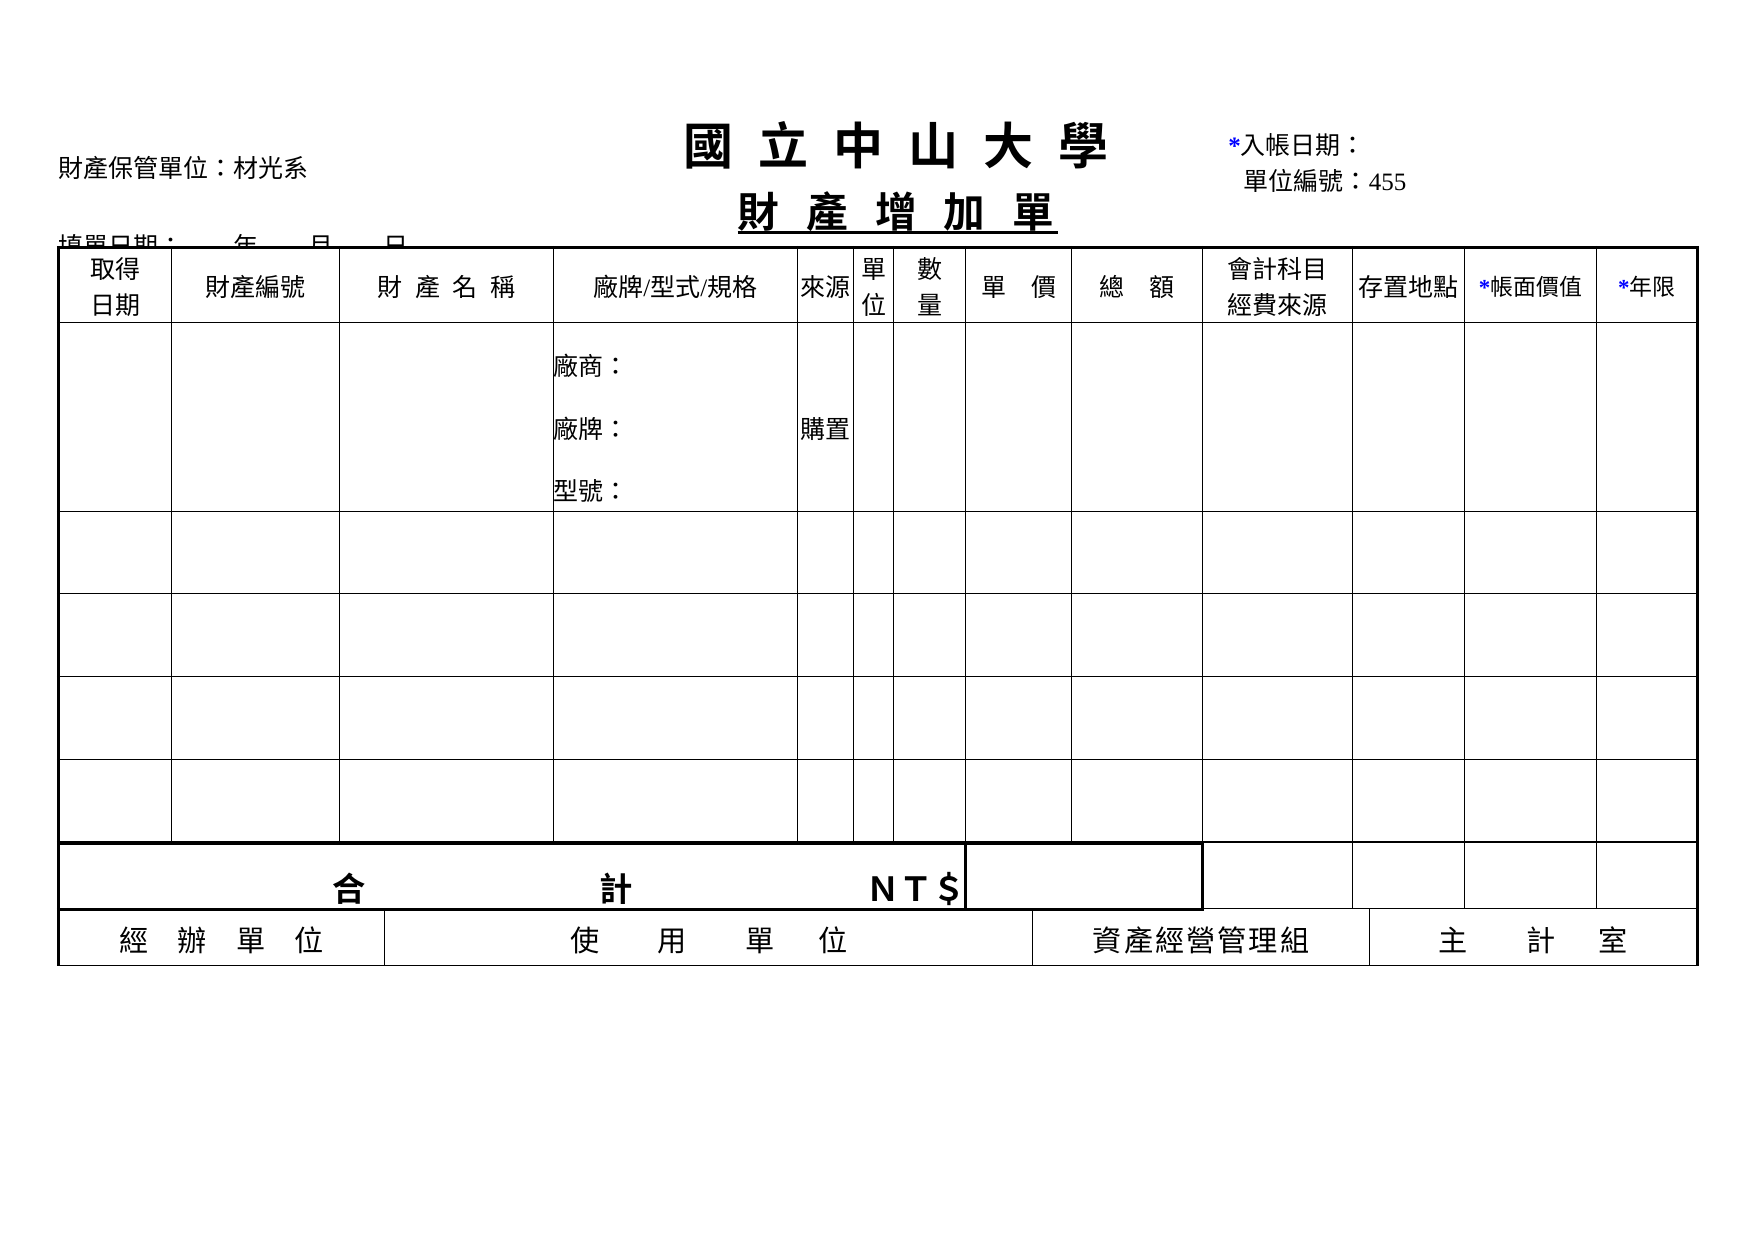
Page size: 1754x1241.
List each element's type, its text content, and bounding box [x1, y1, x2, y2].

table_cell [966, 594, 1071, 676]
table_cell [1203, 323, 1352, 511]
table_cell *年限 [1597, 249, 1696, 322]
table_cell [1465, 323, 1596, 511]
table_cell [340, 594, 553, 676]
table_cell [60, 760, 171, 841]
table_cell [854, 594, 893, 676]
table_cell [894, 677, 965, 759]
table_cell [894, 760, 965, 841]
table_cell [1072, 323, 1202, 511]
table_cell [340, 677, 553, 759]
table_cell *帳面價值 [1465, 249, 1596, 322]
table_cell [894, 512, 965, 593]
table_cell [60, 677, 171, 759]
table_cell 取得 日期 [60, 249, 171, 322]
table_cell [1353, 512, 1464, 593]
table_cell 總 額 [1072, 249, 1202, 322]
table_cell [798, 512, 853, 593]
table_cell [554, 594, 797, 676]
table_cell [1203, 512, 1352, 593]
table_cell [1072, 760, 1202, 841]
table_cell 合 計 ＮＴ＄ [60, 845, 964, 908]
table_cell [1203, 760, 1352, 841]
table_cell 經 辦 單 位 [60, 911, 384, 965]
table_cell [1465, 760, 1596, 841]
table_cell [854, 677, 893, 759]
table_cell [172, 760, 339, 841]
table_cell [966, 512, 1071, 593]
table_cell [1597, 677, 1696, 759]
table_cell [1072, 594, 1202, 676]
table_cell [340, 323, 553, 511]
table_cell [1597, 843, 1696, 908]
table_cell [854, 323, 893, 511]
table_cell [1597, 512, 1696, 593]
table_cell [854, 512, 893, 593]
table_cell [1353, 843, 1464, 908]
table_cell 財產編號 [172, 249, 339, 322]
table_cell 主 計 室 [1370, 909, 1696, 965]
table_cell [967, 845, 1201, 908]
table_cell [60, 323, 171, 511]
table_cell 數 量 [894, 249, 965, 322]
table_cell [1597, 760, 1696, 841]
table_cell [340, 512, 553, 593]
table_cell [1072, 512, 1202, 593]
table_cell [1597, 594, 1696, 676]
table_cell [798, 760, 853, 841]
table_cell 廠商： 廠牌： 型號： [554, 323, 797, 511]
table_cell 資產經營管理組 [1033, 909, 1369, 965]
table_header *入帳日期： 單位編號：455 *傳票號碼： [1219, 107, 1697, 246]
table_cell [966, 677, 1071, 759]
table_cell [894, 323, 965, 511]
table_cell [1203, 677, 1352, 759]
table_cell 會計科目 經費來源 [1203, 249, 1352, 322]
table_cell 單 價 [966, 249, 1071, 322]
table_cell [554, 512, 797, 593]
table_header 國 立 中 山 大 學 財 產 增 加 單 [573, 107, 1219, 246]
table_cell 購置 [798, 323, 853, 511]
table_cell [1072, 677, 1202, 759]
table_cell [1353, 760, 1464, 841]
table_cell [1465, 512, 1596, 593]
table_cell 廠牌/型式/規格 [554, 249, 797, 322]
table_cell [172, 512, 339, 593]
table_cell [1353, 594, 1464, 676]
table_cell [798, 594, 853, 676]
table_cell [966, 323, 1071, 511]
table_cell [966, 760, 1071, 841]
table_cell [1465, 594, 1596, 676]
table_cell [1465, 677, 1596, 759]
table_cell [60, 512, 171, 593]
table_cell [60, 594, 171, 676]
table_cell [554, 760, 797, 841]
table_cell [172, 677, 339, 759]
table_cell 來源 [798, 249, 853, 322]
table_cell [340, 760, 553, 841]
table_cell [894, 594, 965, 676]
table_cell [1353, 323, 1464, 511]
table_header 財產保管單位：材光系 填單日期： 年 月 日 *編 號： 字第 號 [59, 107, 573, 246]
table_cell [1597, 323, 1696, 511]
table_cell [1203, 594, 1352, 676]
table_cell 存置地點 [1353, 249, 1464, 322]
table_cell [1204, 843, 1352, 908]
table_cell [554, 677, 797, 759]
table_cell [172, 323, 339, 511]
table_cell [1353, 677, 1464, 759]
table_cell [854, 760, 893, 841]
table_cell 財 產 名 稱 [340, 249, 553, 322]
table_cell [798, 677, 853, 759]
table_cell [1465, 843, 1596, 908]
table_cell [172, 594, 339, 676]
table_cell 單 位 [854, 249, 893, 322]
table_cell 使 用 單 位 [385, 911, 1032, 965]
